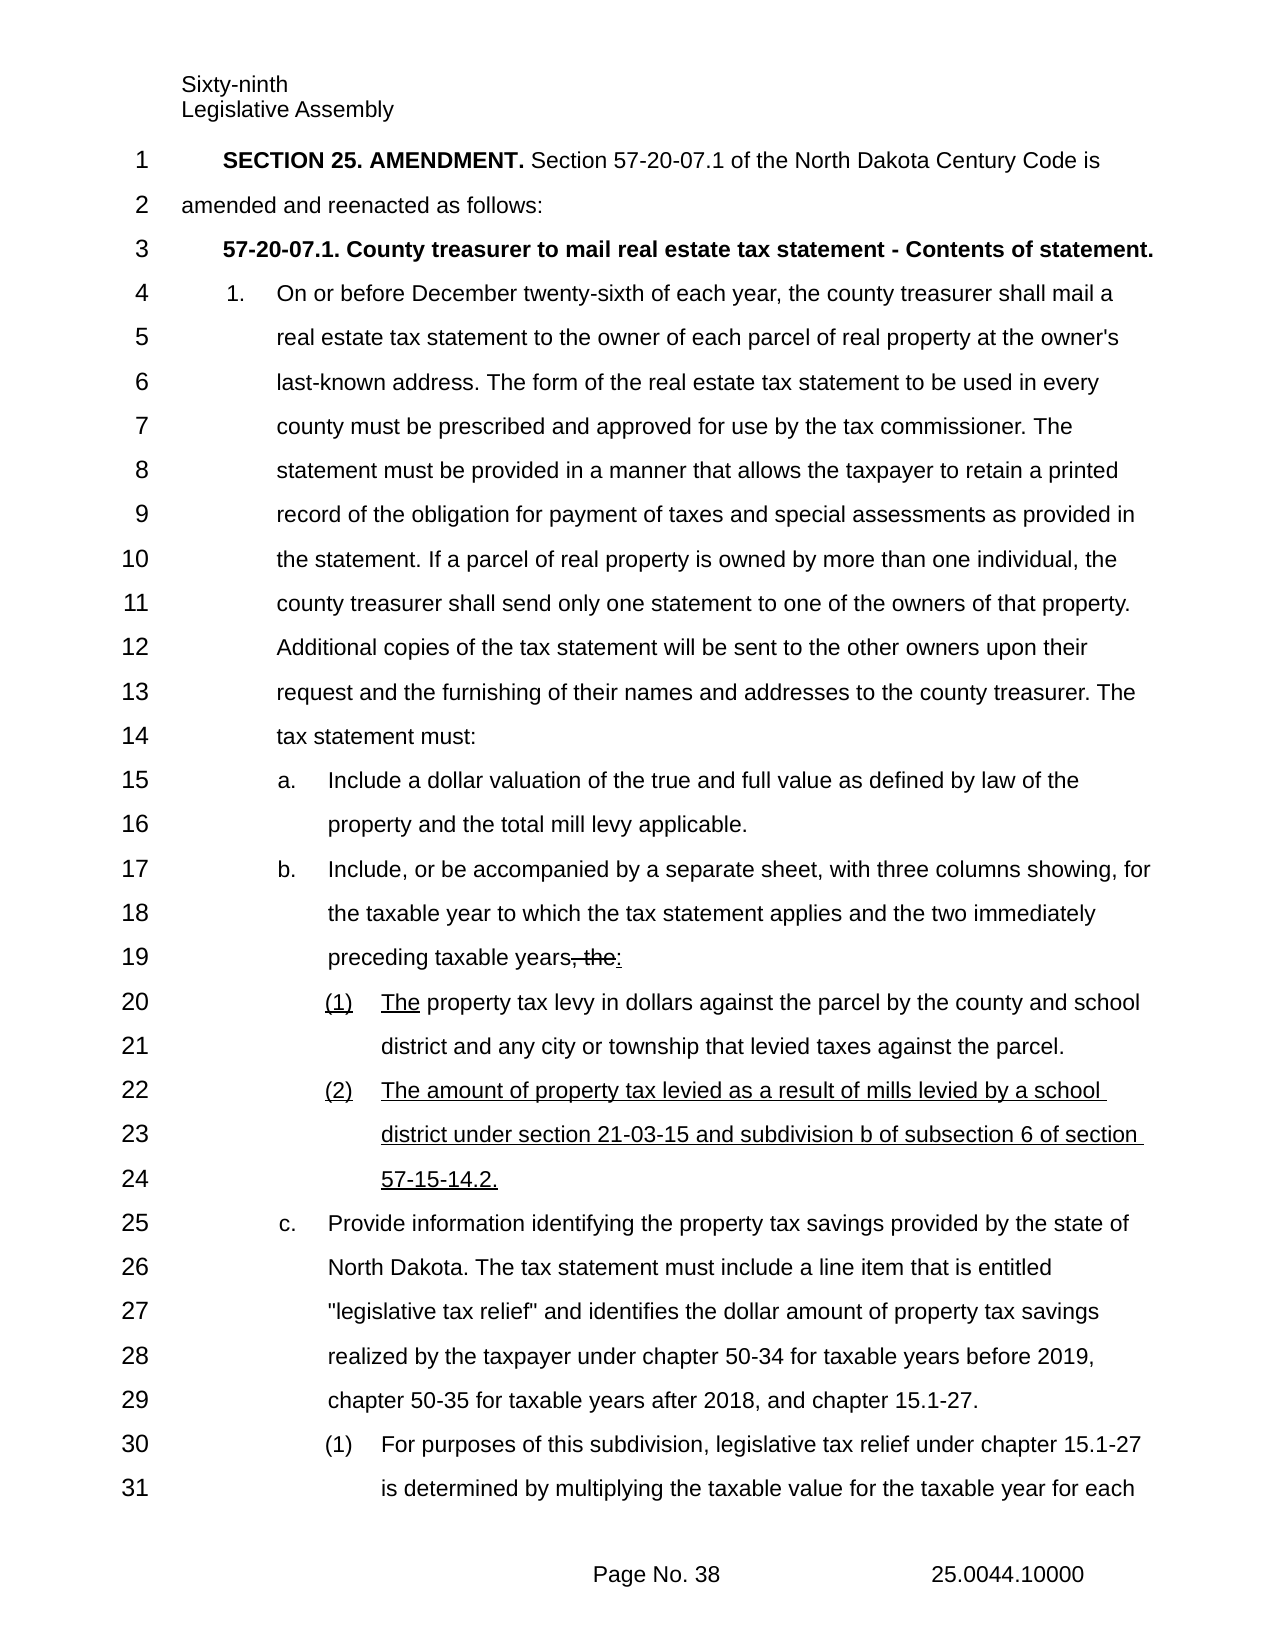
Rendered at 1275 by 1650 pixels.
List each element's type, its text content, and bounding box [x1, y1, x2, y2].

subtitle 57‑20‑07.1. County treasurer to mail real estate tax statement ‑ Contents of statement. [181, 222, 1154, 266]
text (1) For purposes of this subdivision, legislative tax relief under chapter 15.1‑27 is determined by multiplying the taxable value for the taxable year for each [181, 1417, 1154, 1506]
text (1) The property tax levy in dollars against the parcel by the county and school district and any city or township that levied taxes against the parcel. [181, 974, 1154, 1063]
text b. Include, or be accompanied by a separate sheet, with three columns showing, for the taxable year to which the tax statement applies and the two immediately preceding taxable years, the: [181, 842, 1154, 974]
text c. Provide information identifying the property tax savings provided by the state of North Dakota. The tax statement must include a line item that is entitled "legislative tax relief" and identifies the dollar amount of property tax savings realized by the taxpayer under chapter 50‑34 for taxable years before 2019, chapter 50‑35 for taxable years after 2018, and chapter 15.1‑27. [181, 1196, 1154, 1417]
text a. Include a dollar valuation of the true and full value as defined by law of the property and the total mill levy applicable. [181, 753, 1154, 842]
text (2) The amount of property tax levied as a result of mills levied by a school district under section 21‑03‑15 and subdivision b of subsection 6 of section 57‑15‑14.2. [181, 1063, 1154, 1196]
text SECTION 25. AMENDMENT. Section 57‑20‑07.1 of the North Dakota Century Code is amended and reenacted as follows: [181, 133, 1154, 222]
text 1. On or before December twenty‑sixth of each year, the county treasurer shall mail a real estate tax statement to the owner of each parcel of real property at the owner's last‑known address. The form of the real estate tax statement to be used in every county must be prescribed and approved for use by the tax commissioner. The statement must be provided in a manner that allows the taxpayer to retain a printed record of the obligation for payment of taxes and special assessments as provided in the statement. If a parcel of real property is owned by more than one individual, the county treasurer shall send only one statement to one of the owners of that property. Additional copies of the tax statement will be sent to the other owners upon their request and the furnishing of their names and addresses to the county treasurer. The tax statement must: [181, 266, 1154, 753]
